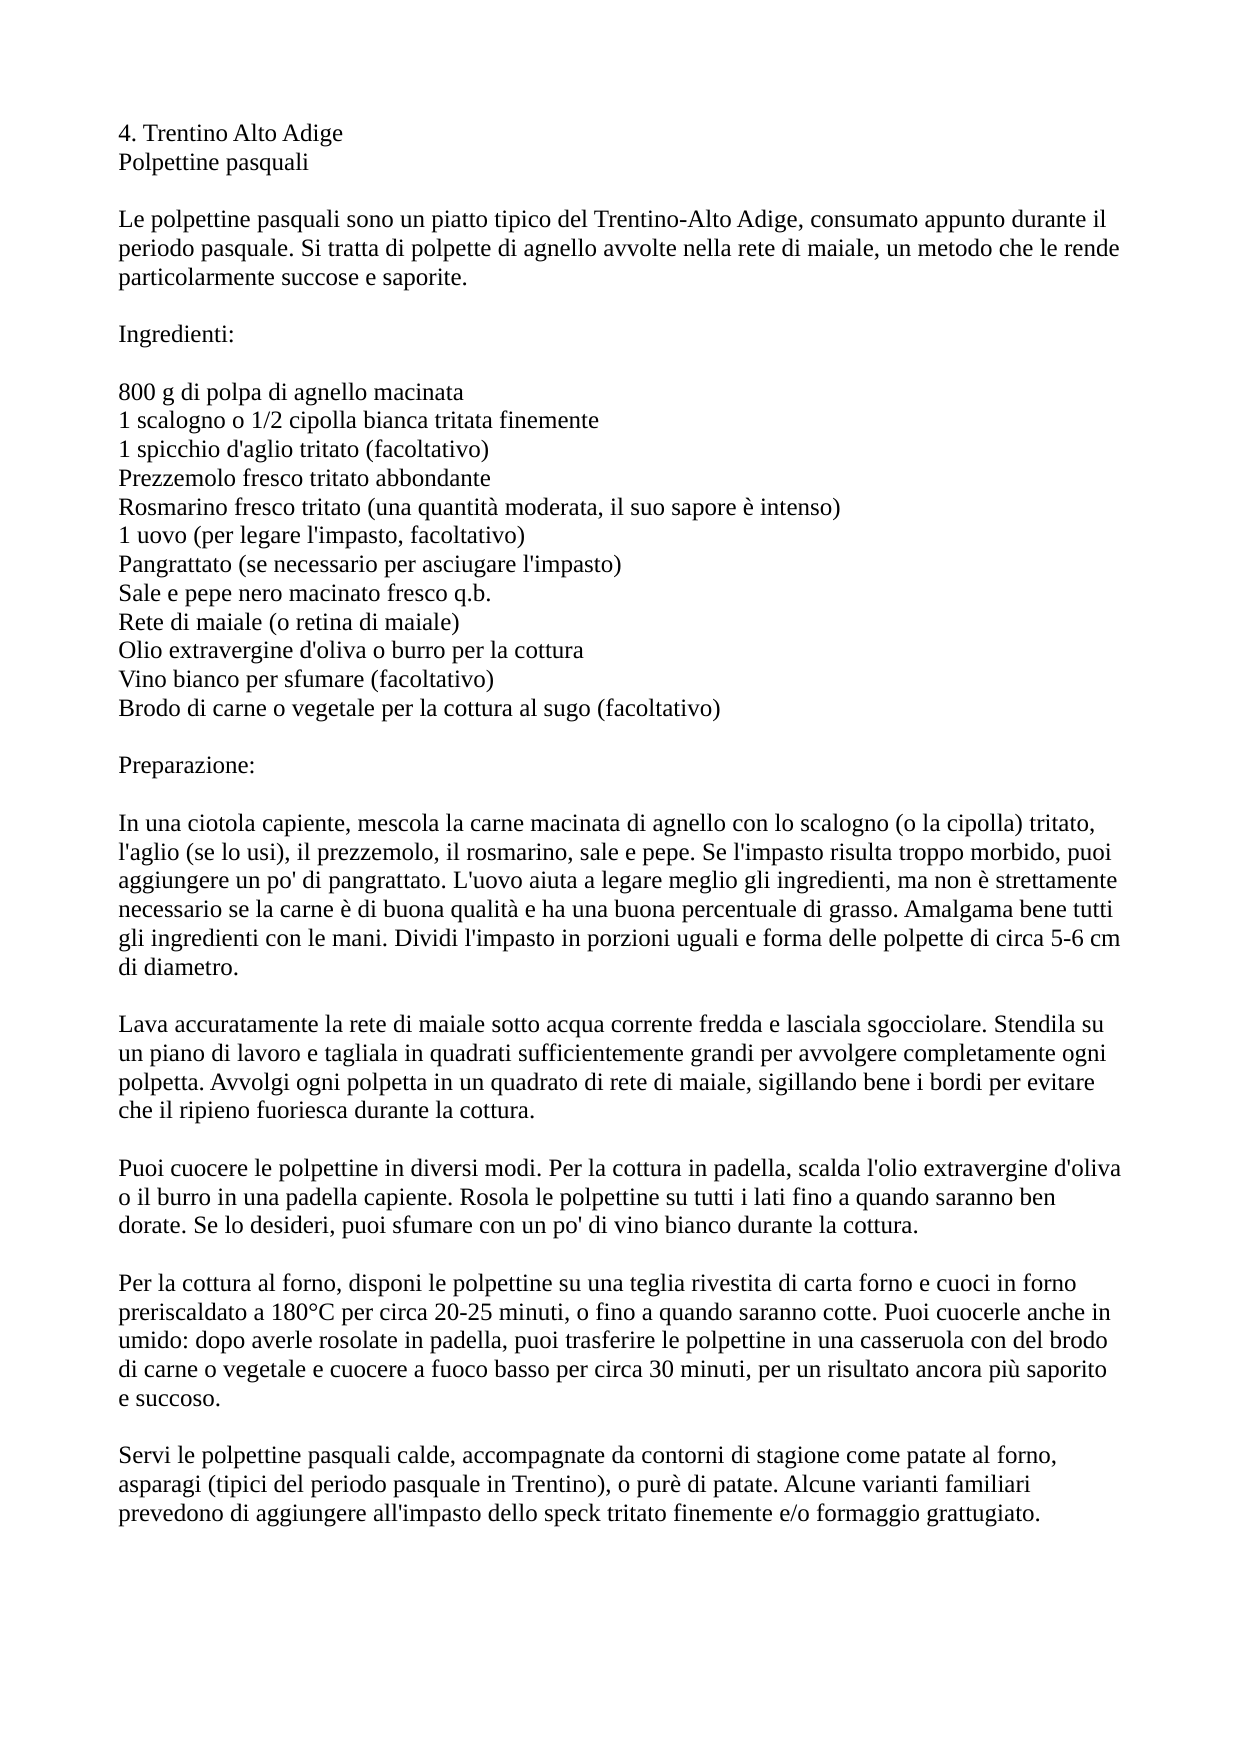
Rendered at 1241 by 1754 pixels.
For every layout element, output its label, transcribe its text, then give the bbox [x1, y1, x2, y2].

text Per la cottura al forno, disponi le polpettine su una teglia rivestita di carta forno e cuoci in forno preriscaldato a 180°C per circa 20-25 minuti, o fino a quando saranno cotte. Puoi cuocerle anche in umido: dopo averle rosolate in padella, puoi trasferire le polpettine in una casseruola con del brodo di carne o vegetale e cuocere a fuoco basso per circa 30 minuti, per un risultato ancora più saporito e succoso. [118, 1268, 1122, 1412]
text Puoi cuocere le polpettine in diversi modi. Per la cottura in padella, scalda l'olio extravergine d'oliva o il burro in una padella capiente. Rosola le polpettine su tutti i lati fino a quando saranno ben dorate. Se lo desideri, puoi sfumare con un po' di vino bianco durante la cottura. [118, 1153, 1122, 1239]
text 4. Trentino Alto Adige [118, 118, 1122, 147]
text 1 uovo (per legare l'impasto, facoltativo) [118, 521, 1122, 549]
text Servi le polpettine pasquali calde, accompagnate da contorni di stagione come patate al forno, asparagi (tipici del periodo pasquale in Trentino), o purè di patate. Alcune varianti familiari prevedono di aggiungere all'impasto dello speck tritato finemente e/o formaggio grattugiato. [118, 1441, 1122, 1527]
text 1 spicchio d'aglio tritato (facoltativo) [118, 434, 1122, 463]
text Pangrattato (se necessario per asciugare l'impasto) [118, 549, 1122, 578]
text 1 scalogno o 1/2 cipolla bianca tritata finemente [118, 406, 1122, 434]
text Brodo di carne o vegetale per la cottura al sugo (facoltativo) [118, 693, 1122, 722]
text Olio extravergine d'oliva o burro per la cottura [118, 636, 1122, 664]
text Rete di maiale (o retina di maiale) [118, 607, 1122, 636]
text In una ciotola capiente, mescola la carne macinata di agnello con lo scalogno (o la cipolla) tritato, l'aglio (se lo usi), il prezzemolo, il rosmarino, sale e pepe. Se l'impasto risulta troppo morbido, puoi aggiungere un po' di pangrattato. L'uovo aiuta a legare meglio gli ingredienti, ma non è strettamente necessario se la carne è di buona qualità e ha una buona percentuale di grasso. Amalgama bene tutti gli ingredienti con le mani. Dividi l'impasto in porzioni uguali e forma delle polpette di circa 5-6 cm di diametro. [118, 808, 1122, 981]
text Rosmarino fresco tritato (una quantità moderata, il suo sapore è intenso) [118, 492, 1122, 521]
text Le polpettine pasquali sono un piatto tipico del Trentino-Alto Adige, consumato appunto durante il periodo pasquale. Si tratta di polpette di agnello avvolte nella rete di maiale, un metodo che le rende particolarmente succose e saporite. [118, 204, 1122, 291]
text Preparazione: [118, 751, 1122, 779]
text Prezzemolo fresco tritato abbondante [118, 463, 1122, 492]
text Vino bianco per sfumare (facoltativo) [118, 664, 1122, 693]
text 800 g di polpa di agnello macinata [118, 377, 1122, 406]
text Lava accuratamente la rete di maiale sotto acqua corrente fredda e lasciala sgocciolare. Stendila su un piano di lavoro e tagliala in quadrati sufficientemente grandi per avvolgere completamente ogni polpetta. Avvolgi ogni polpetta in un quadrato di rete di maiale, sigillando bene i bordi per evitare che il ripieno fuoriesca durante la cottura. [118, 1009, 1122, 1124]
text Ingredienti: [118, 319, 1122, 348]
text Polpettine pasquali [118, 147, 1122, 176]
text Sale e pepe nero macinato fresco q.b. [118, 578, 1122, 607]
